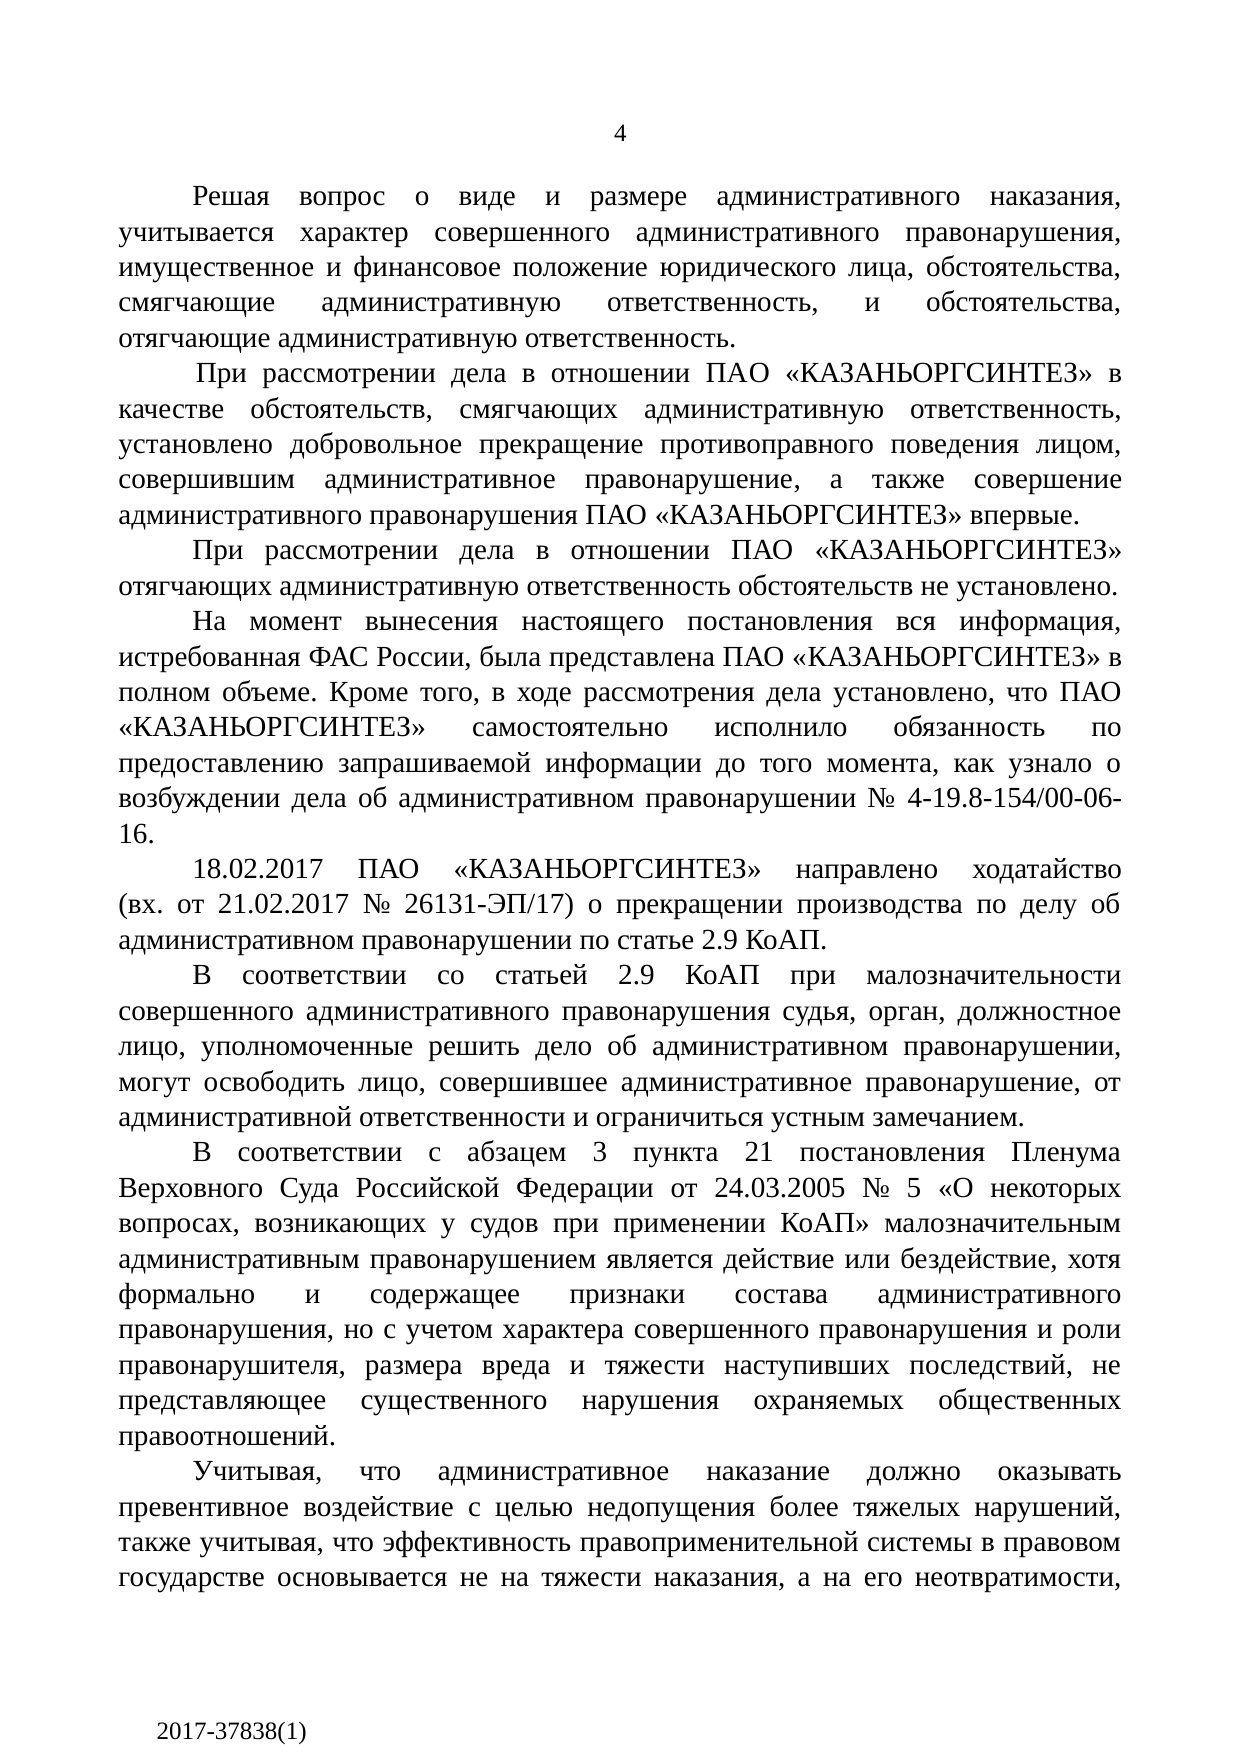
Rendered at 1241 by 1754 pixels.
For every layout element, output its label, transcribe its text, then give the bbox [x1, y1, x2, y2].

text Учитывая, что административное наказание должно оказывать превентивное воздействие с целью недопущения более тяжелых нарушений, также учитывая, что эффективность правоприменительной системы в правовом государстве основывается не на тяжести наказания, а на его неотвратимости, [118, 1451, 1122, 1593]
text В соответствии со статьей 2.9 КоАП при малозначительности совершенного административного правонарушения судья, орган, должностное лицо, уполномоченные решить дело об административном правонарушении, могут освободить лицо, совершившее административное правонарушение, от административной ответственности и ограничиться устным замечанием. [118, 956, 1122, 1133]
text При рассмотрении дела в отношении ПАО «КАЗАНЬОРГСИНТЕЗ» отягчающих административную ответственность обстоятельств не установлено. [118, 531, 1122, 601]
list При рассмотрении дела в отношении ПАО «КАЗАНЬОРГСИНТЕЗ» в качестве обстоятельств, смягчающих административную ответственность, установлено добровольное прекращение противоправного поведения лицом, совершившим административное правонарушение, а также совершение административного правонарушения ПАО «КАЗАНЬОРГСИНТЕЗ» впервые. [118, 353, 1122, 531]
text Решая вопрос о виде и размере административного наказания, учитывается характер совершенного административного правонарушения, имущественное и финансовое положение юридического лица, обстоятельства, смягчающие административную ответственность, и обстоятельства, отягчающие административную ответственность. [118, 176, 1122, 353]
text На момент вынесения настоящего постановления вся информация, истребованная ФАС России, была представлена ПАО «КАЗАНЬОРГСИНТЕЗ» в полном объеме. Кроме того, в ходе рассмотрения дела установлено, что ПАО «КАЗАНЬОРГСИНТЕЗ» самостоятельно исполнило обязанность по предоставлению запрашиваемой информации до того момента, как узнало о возбуждении дела об административном правонарушении № 4-19.8-154/00-06-16. [118, 601, 1122, 849]
text В соответствии с абзацем 3 пункта 21 постановления Пленума Верховного Суда Российской Федерации от 24.03.2005 № 5 «О некоторых вопросах, возникающих у судов при применении КоАП» малозначительным административным правонарушением является действие или бездействие, хотя формально и содержащее признаки состава административного правонарушения, но с учетом характера совершенного правонарушения и роли правонарушителя, размера вреда и тяжести наступивших последствий, не представляющее существенного нарушения охраняемых общественных правоотношений. [118, 1133, 1122, 1451]
text 18.02.2017 ПАО «КАЗАНЬОРГСИНТЕЗ» направлено ходатайство (вх. от 21.02.2017 № 26131-ЭП/17) о прекращении производства по делу об административном правонарушении по статье 2.9 КоАП. [118, 849, 1122, 956]
